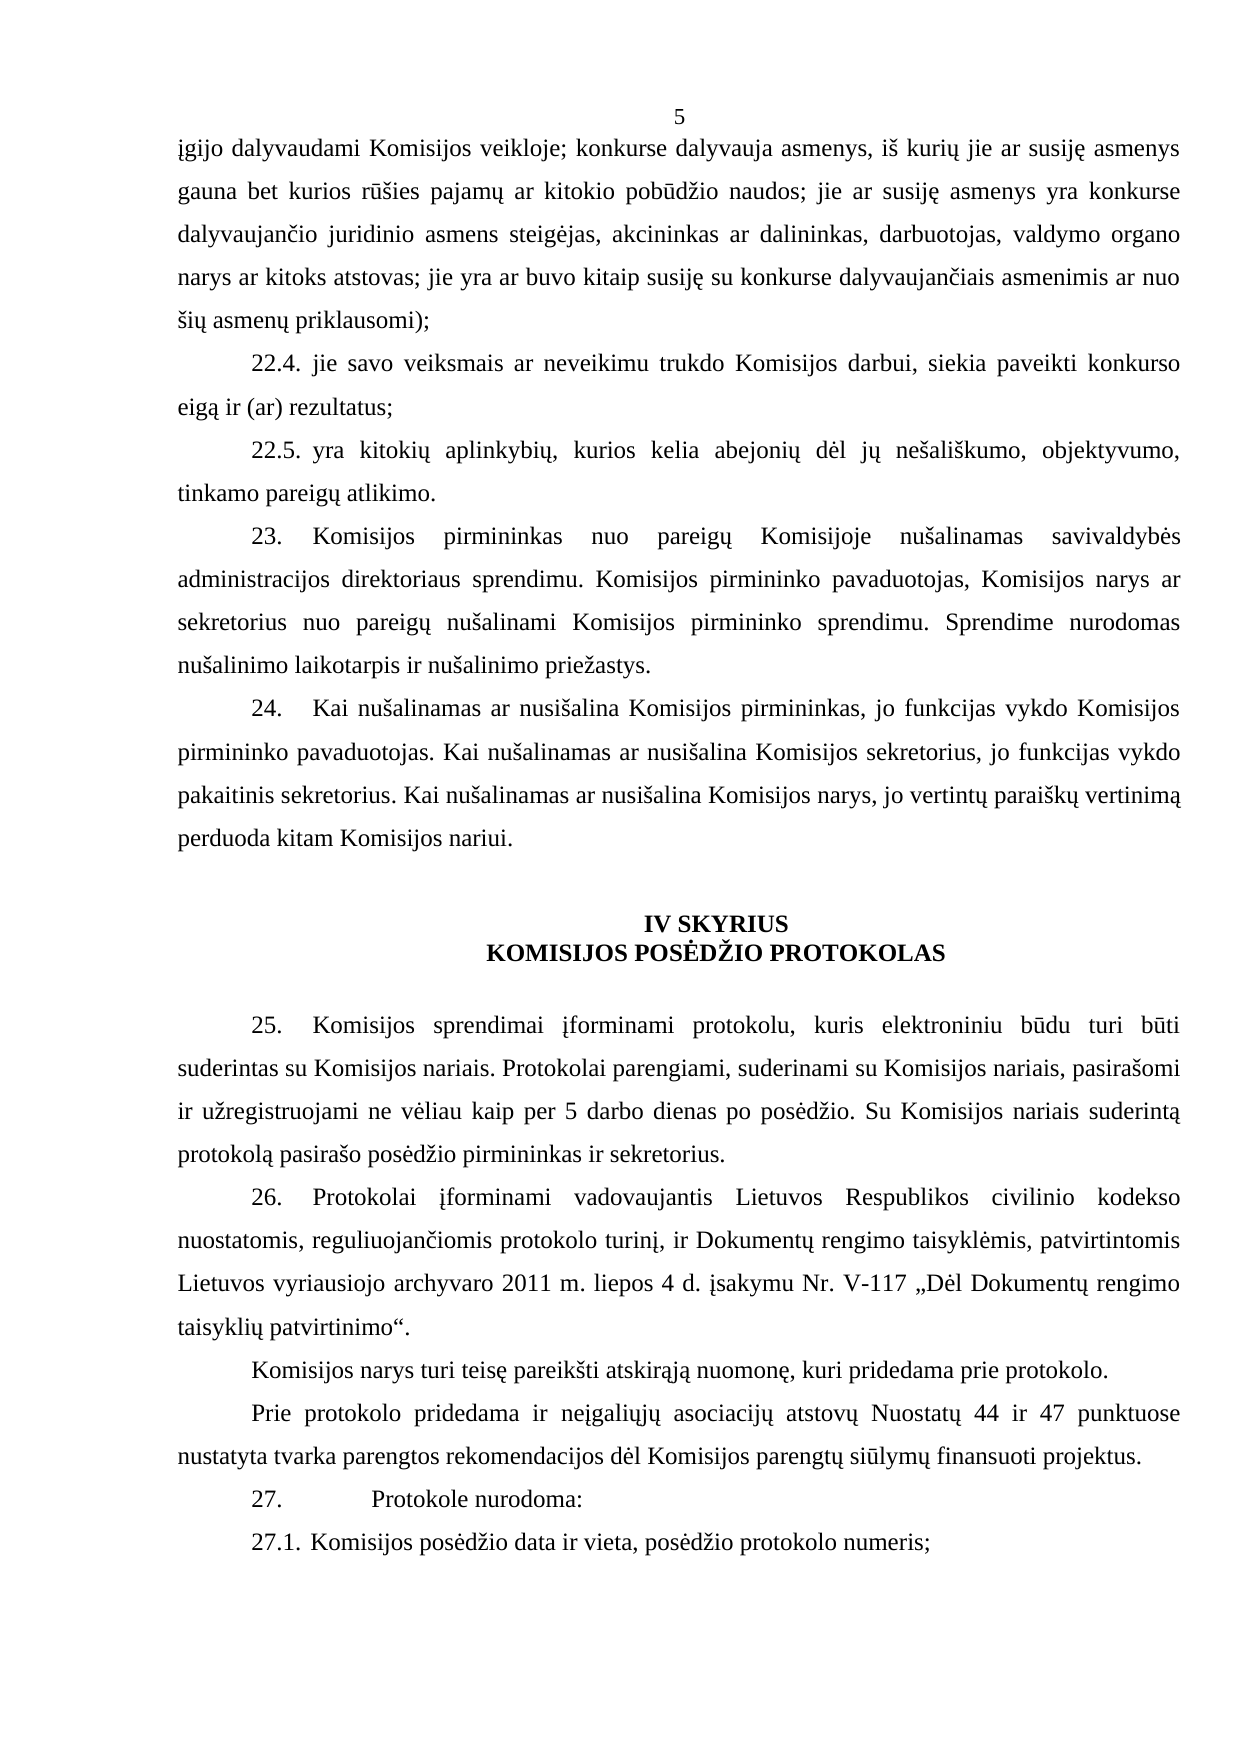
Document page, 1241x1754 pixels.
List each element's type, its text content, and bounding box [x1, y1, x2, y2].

text Prie protokolo pridedama ir neįgaliųjų asociacijų atstovų Nuostatų 44 ir 47 punktuose nustatyta tvarka parengtos rekomendacijos dėl Komisijos parengtų siūlymų finansuoti projektus. [177, 1398, 1181, 1470]
text IV SKYRIUS [177, 909, 1181, 938]
text 25. Komisijos sprendimai įforminami protokolu, kuris elektroniniu būdu turi būti suderintas su Komisijos nariais. Protokolai parengiami, suderinami su Komisijos nariais, pasirašomi ir užregistruojami ne vėliau kaip per 5 darbo dienas po posėdžio. Su Komisijos nariais suderintą protokolą pasirašo posėdžio pirmininkas ir sekretorius. [177, 1010, 1181, 1168]
text 22.5. yra kitokių aplinkybių, kurios kelia abejonių dėl jų nešališkumo, objektyvumo, tinkamo pareigų atlikimo. [177, 435, 1181, 507]
text įgijo dalyvaudami Komisijos veikloje; konkurse dalyvauja asmenys, iš kurių jie ar susiję asmenys gauna bet kurios rūšies pajamų ar kitokio pobūdžio naudos; jie ar susiję asmenys yra konkurse dalyvaujančio juridinio asmens steigėjas, akcininkas ar dalininkas, darbuotojas, valdymo organo narys ar kitoks atstovas; jie yra ar buvo kitaip susiję su konkurse dalyvaujančiais asmenimis ar nuo šių asmenų priklausomi); [177, 133, 1181, 334]
text 27.1. Komisijos posėdžio data ir vieta, posėdžio protokolo numeris; [251, 1527, 1181, 1556]
text 26. Protokolai įforminami vadovaujantis Lietuvos Respublikos civilinio kodekso nuostatomis, reguliuojančiomis protokolo turinį, ir Dokumentų rengimo taisyklėmis, patvirtintomis Lietuvos vyriausiojo archyvaro 2011 m. liepos 4 d. įsakymu Nr. V-117 „Dėl Dokumentų rengimo taisyklių patvirtinimo“. [177, 1182, 1181, 1340]
text 27. Protokole nurodoma: [236, 1484, 1181, 1513]
text KOMISIJOS POSĖDŽIO PROTOKOLAS [177, 938, 1181, 967]
text 24. Kai nušalinamas ar nusišalina Komisijos pirmininkas, jo funkcijas vykdo Komisijos pirmininko pavaduotojas. Kai nušalinamas ar nusišalina Komisijos sekretorius, jo funkcijas vykdo pakaitinis sekretorius. Kai nušalinamas ar nusišalina Komisijos narys, jo vertintų paraiškų vertinimą perduoda kitam Komisijos nariui. [177, 693, 1181, 852]
text 23. Komisijos pirmininkas nuo pareigų Komisijoje nušalinamas savivaldybės administracijos direktoriaus sprendimu. Komisijos pirmininko pavaduotojas, Komisijos narys ar sekretorius nuo pareigų nušalinami Komisijos pirmininko sprendimu. Sprendime nurodomas nušalinimo laikotarpis ir nušalinimo priežastys. [177, 521, 1181, 679]
text 22.4. jie savo veiksmais ar neveikimu trukdo Komisijos darbui, siekia paveikti konkurso eigą ir (ar) rezultatus; [177, 348, 1181, 420]
text Komisijos narys turi teisę pareikšti atskirąją nuomonę, kuri pridedama prie protokolo. [177, 1355, 1181, 1383]
